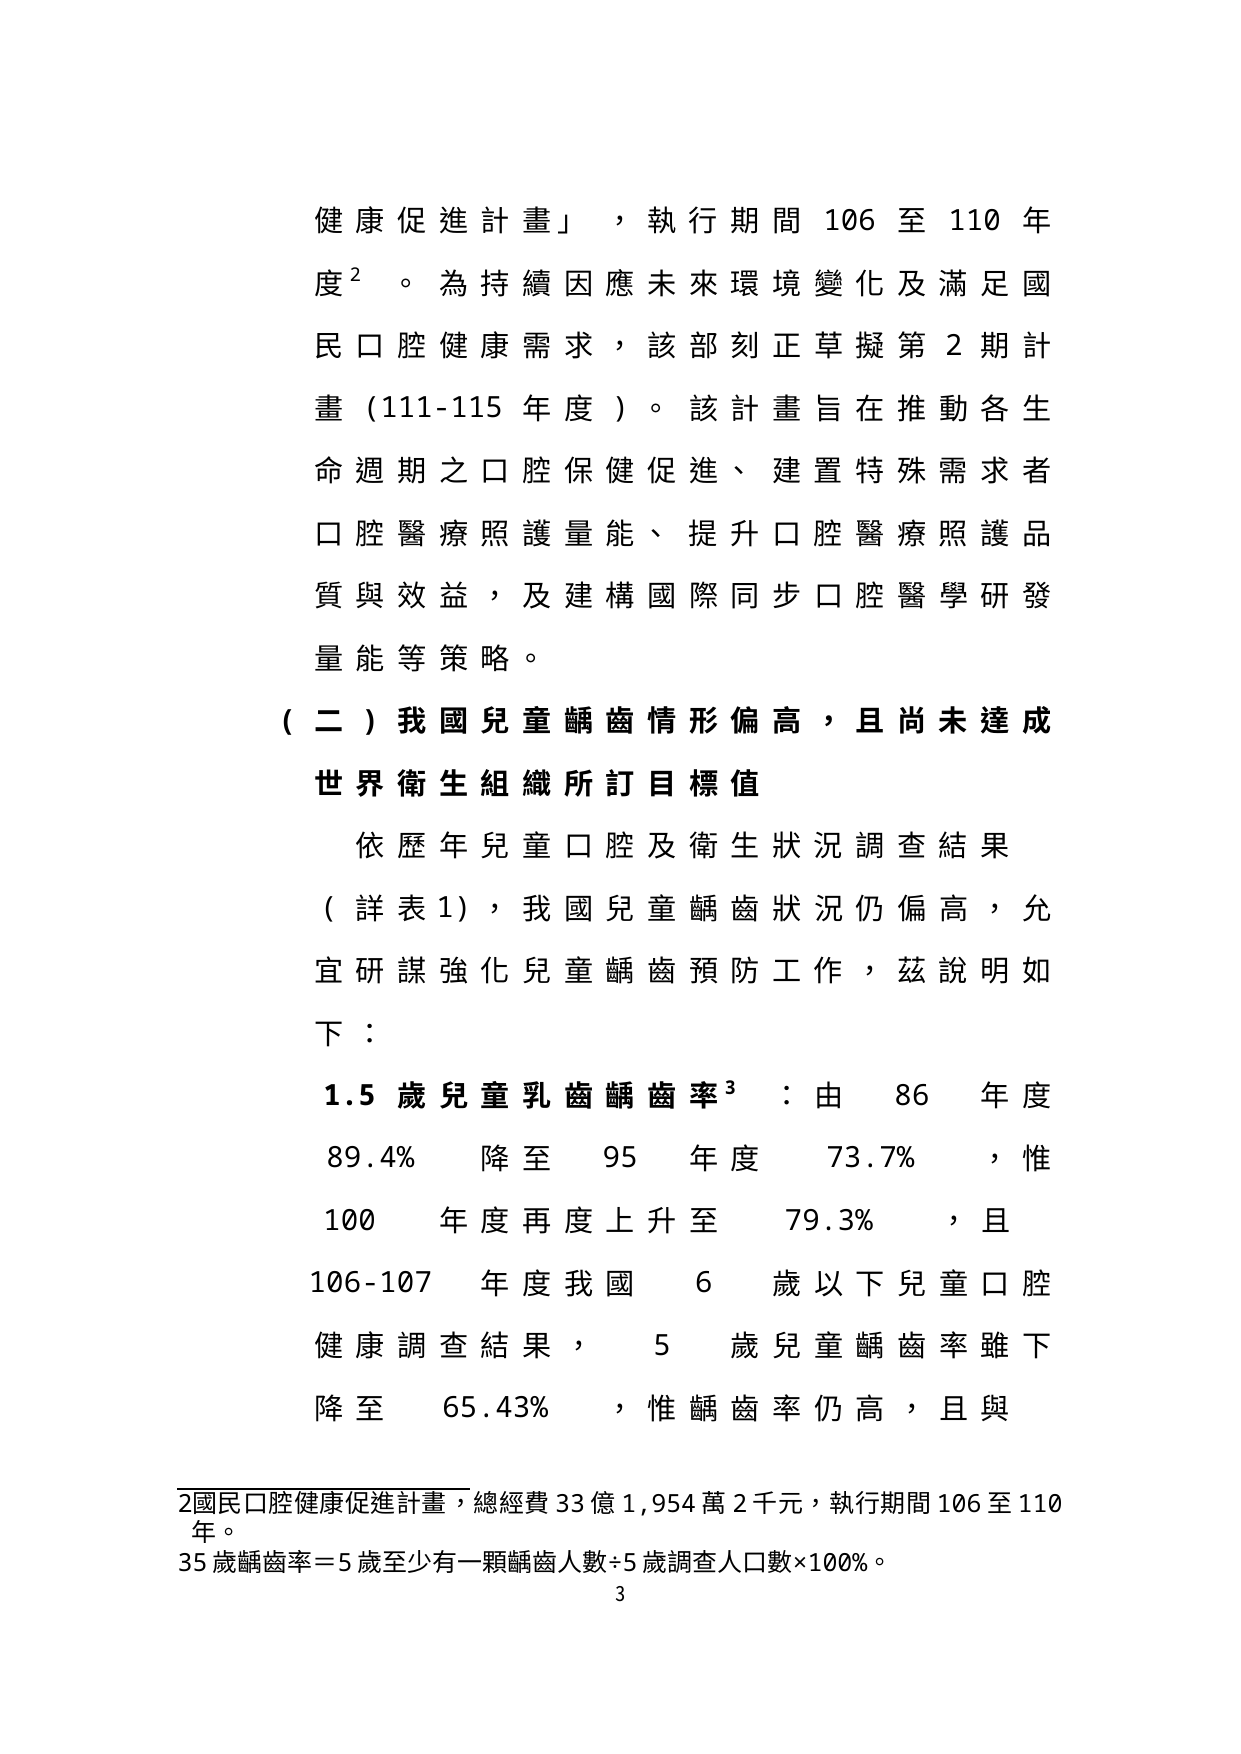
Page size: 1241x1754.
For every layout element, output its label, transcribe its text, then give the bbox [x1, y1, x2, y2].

text 國民口腔健康促進計畫，總經費33億1,954萬2千元，執行期間106至110年。 [177, 1489, 1063, 1548]
text 1.5歲兒童乳齒齲齒率：由86年度89.4%降至95年度73.7%，惟100年度再度上升至79.3%，且106-107年度我國6歲以下兒童口腔健康調查結果，5歲兒童齲齒率雖下降至65.43%，惟齲齒率仍高，且與 [271, 1052, 1058, 1427]
text 5歲齲齒率＝5歲至少有一顆齲齒人數÷5歲調查人口數×100%。 [177, 1548, 1063, 1577]
text 健康促進計畫」，執行期間106至110年度。為持續因應未來環境變化及滿足國民口腔健康需求，該部刻正草擬第2期計畫(111-115年度)。該計畫旨在推動各生命週期之口腔保健促進、建置特殊需求者口腔醫療照護量能、提升口腔醫療照護品質與效益，及建構國際同步口腔醫學研發量能等策略。 [271, 177, 1058, 677]
text (二)我國兒童齲齒情形偏高，且尚未達成世界衛生組織所訂目標值 [242, 677, 1058, 802]
text 依歷年兒童口腔及衛生狀況調查結果(詳表1)，我國兒童齲齒狀況仍偏高，允宜研謀強化兒童齲齒預防工作，茲說明如下： [271, 802, 1058, 1052]
